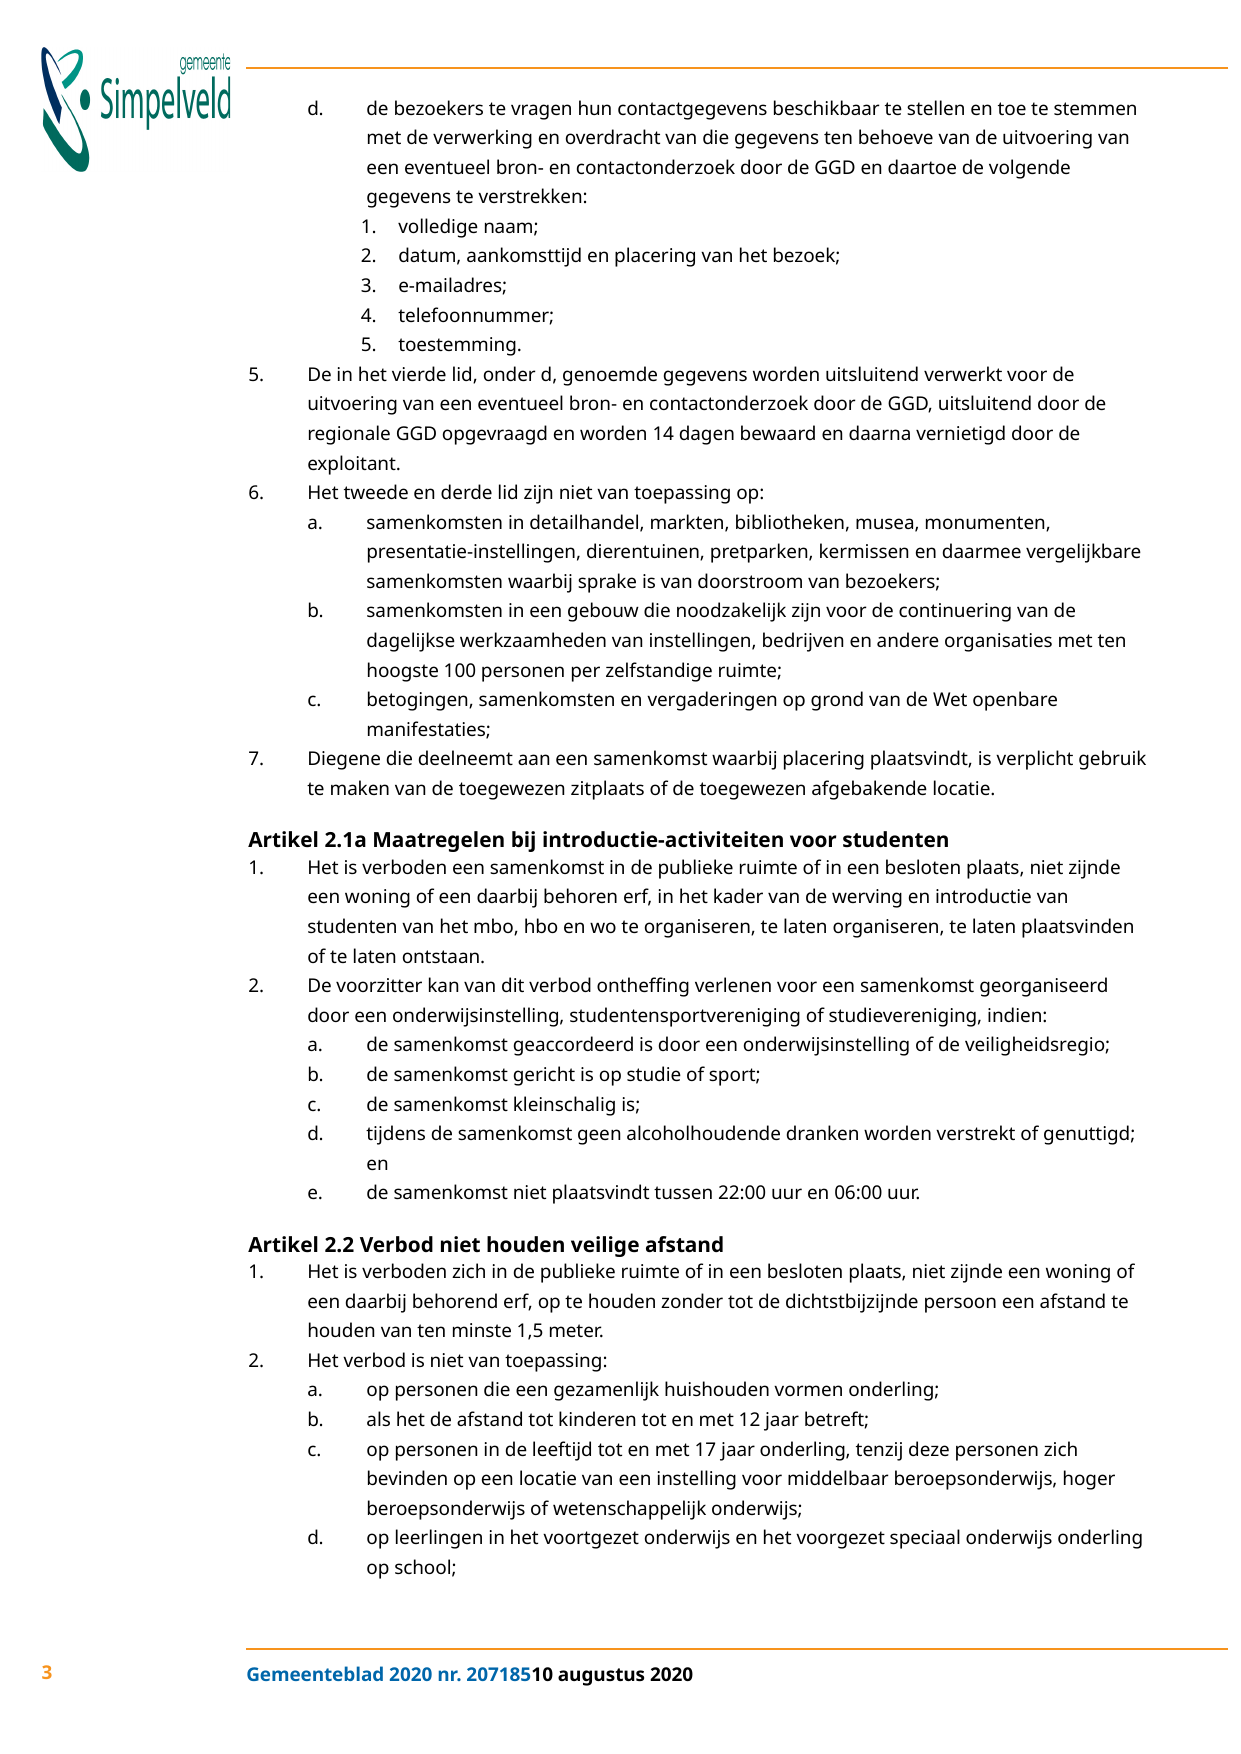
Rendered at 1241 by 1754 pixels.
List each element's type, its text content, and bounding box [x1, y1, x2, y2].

list toestemming. [361, 331, 1152, 357]
list de samenkomst niet plaatsvindt tussen 22:00 uur en 06:00 uur. [307, 1179, 1152, 1205]
list volledige naam; [361, 213, 1152, 239]
list de samenkomst gericht is op studie of sport; [307, 1061, 1152, 1087]
list de samenkomst kleinschalig is; [307, 1091, 1152, 1116]
list samenkomsten in detailhandel, markten, bibliotheken, musea, monumenten, presentatie-instellingen, dierentuinen, pretparken, kermissen en daarmee vergelijkbare samenkomsten waarbij sprake is van doorstroom van bezoekers; [307, 509, 1152, 594]
list betogingen, samenkomsten en vergaderingen op grond van de Wet openbare manifestaties; [307, 686, 1152, 742]
list De voorzitter kan van dit verbod ontheffing verlenen voor een samenkomst georganiseerd door een onderwijsinstelling, studentensportvereniging of studievereniging, indien: [248, 972, 1152, 1028]
list tijdens de samenkomst geen alcoholhoudende dranken worden verstrekt of genuttigd; en [307, 1120, 1152, 1176]
text Artikel 2.1a Maatregelen bij introductie-activiteiten voor studenten [248, 826, 1152, 854]
picture [41, 47, 231, 172]
list datum, aankomsttijd en placering van het bezoek; [361, 243, 1152, 268]
list de samenkomst geaccordeerd is door een onderwijsinstelling of de veiligheidsregio; [307, 1032, 1152, 1057]
list samenkomsten in een gebouw die noodzakelijk zijn voor de continuering van de dagelijkse werkzaamheden van instellingen, bedrijven en andere organisaties met ten hoogste 100 personen per zelfstandige ruimte; [307, 598, 1152, 683]
list de bezoekers te vragen hun contactgegevens beschikbaar te stellen en toe te stemmen met de verwerking en overdracht van die gegevens ten behoeve van de uitvoering van een eventueel bron- en contactonderzoek door de GGD en daartoe de volgende gegevens te verstrekken: [307, 95, 1152, 209]
list Het is verboden een samenkomst in de publieke ruimte of in een besloten plaats, niet zijnde een woning of een daarbij behoren erf, in het kader van de werving en introductie van studenten van het mbo, hbo en wo te organiseren, te laten organiseren, te laten plaatsvinden of te laten ontstaan. [248, 854, 1152, 968]
list telefoonnummer; [361, 302, 1152, 328]
text Artikel 2.2 Verbod niet houden veilige afstand [248, 1230, 1152, 1258]
list als het de afstand tot kinderen tot en met 12 jaar betreft; [307, 1406, 1152, 1432]
list e-mailadres; [361, 272, 1152, 298]
list op leerlingen in het voortgezet onderwijs en het voorgezet speciaal onderwijs onderling op school; [307, 1524, 1152, 1580]
list De in het vierde lid, onder d, genoemde gegevens worden uitsluitend verwerkt voor de uitvoering van een eventueel bron- en contactonderzoek door de GGD, uitsluitend door de regionale GGD opgevraagd en worden 14 dagen bewaard en daarna vernietigd door de exploitant. [248, 361, 1152, 476]
list op personen in de leeftijd tot en met 17 jaar onderling, tenzij deze personen zich bevinden op een locatie van een instelling voor middelbaar beroepsonderwijs, hoger beroepsonderwijs of wetenschappelijk onderwijs; [307, 1436, 1152, 1521]
list Het verbod is niet van toepassing: [248, 1347, 1152, 1373]
list Diegene die deelneemt aan een samenkomst waarbij placering plaatsvindt, is verplicht gebruik te maken van de toegewezen zitplaats of de toegewezen afgebakende locatie. [248, 746, 1152, 801]
list Het tweede en derde lid zijn niet van toepassing op: [248, 479, 1152, 505]
list op personen die een gezamenlijk huishouden vormen onderling; [307, 1377, 1152, 1402]
list Het is verboden zich in de publieke ruimte of in een besloten plaats, niet zijnde een woning of een daarbij behorend erf, op te houden zonder tot de dichtstbijzijnde persoon een afstand te houden van ten minste 1,5 meter. [248, 1258, 1152, 1343]
